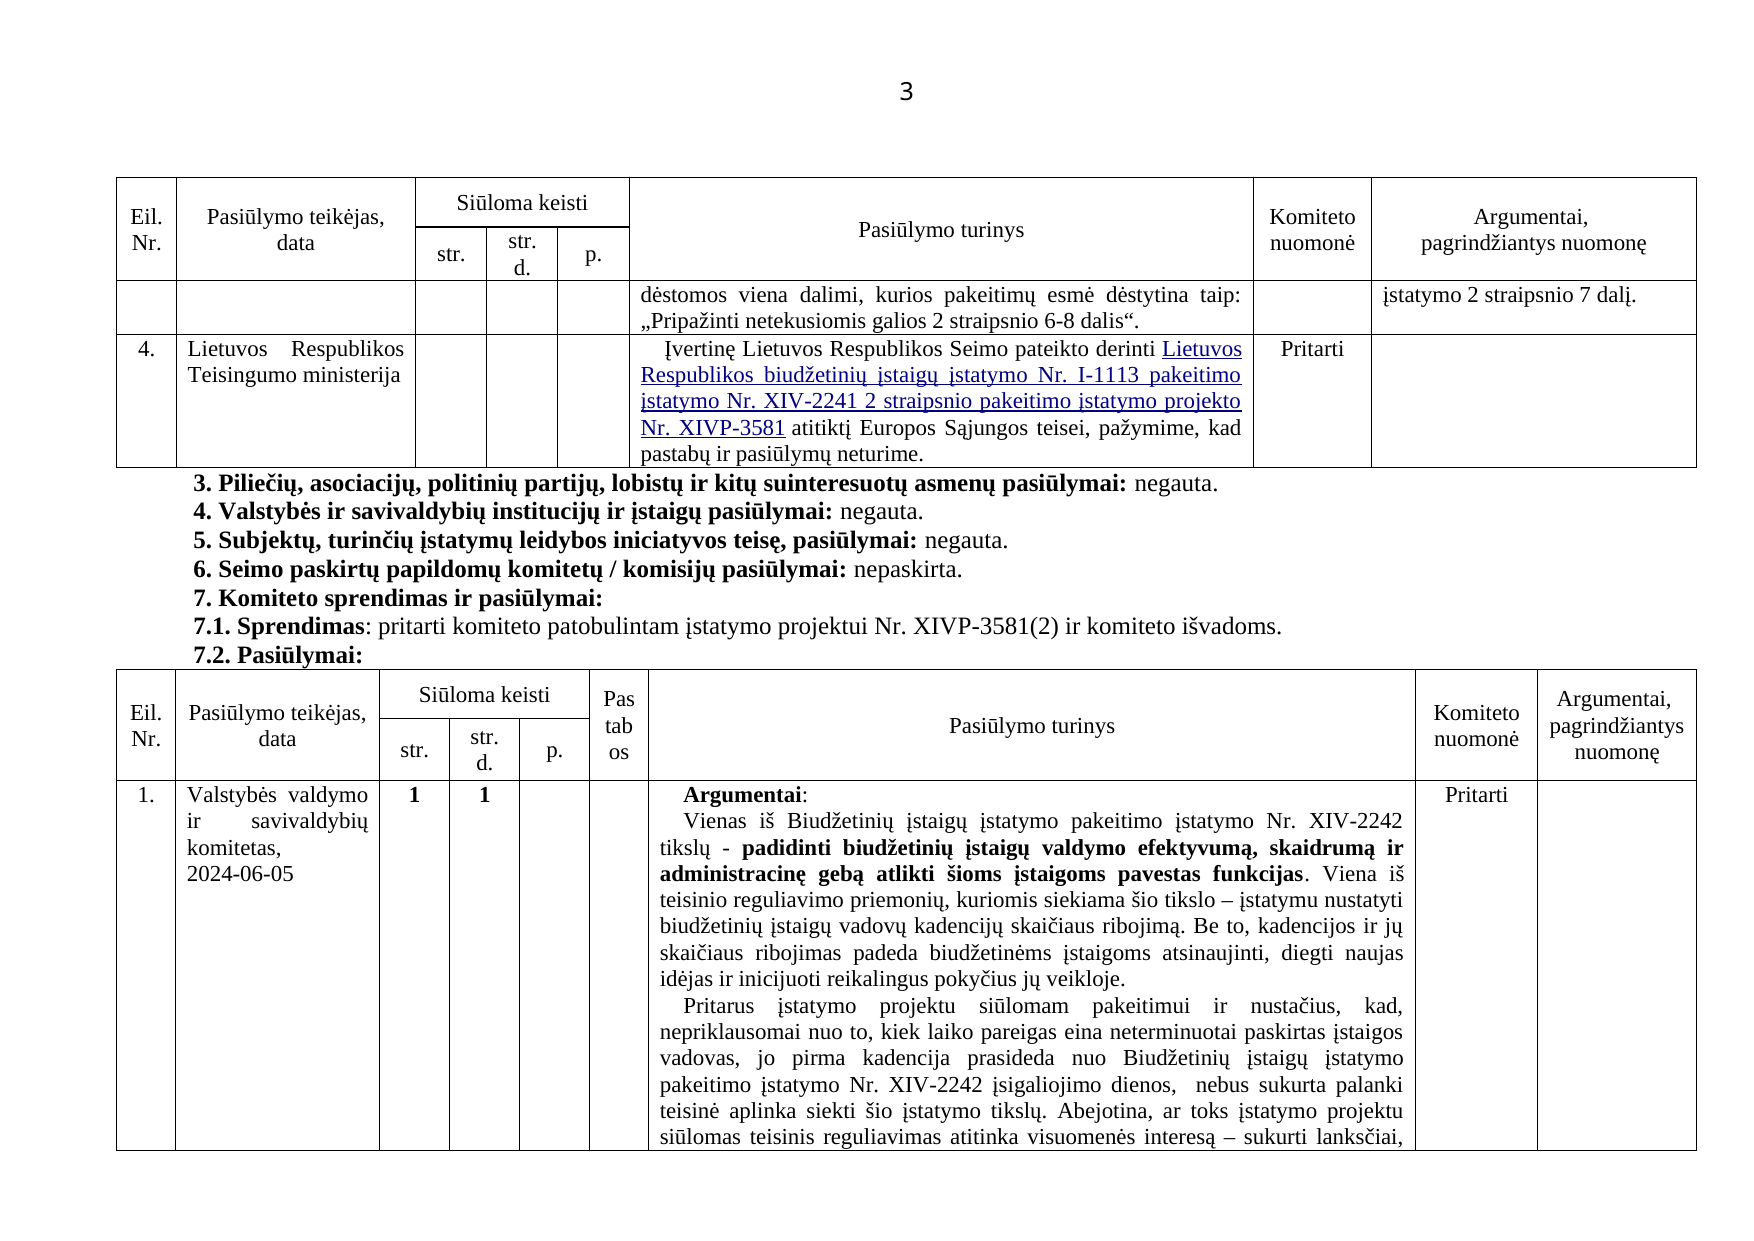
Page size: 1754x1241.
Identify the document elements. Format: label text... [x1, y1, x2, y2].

table_cell p. [520, 719, 589, 780]
table_cell [117, 281, 176, 334]
table_cell [590, 781, 648, 1150]
table_cell Pritarti [1254, 335, 1371, 467]
table_cell [487, 281, 557, 334]
subtitle 4. Valstybės ir savivaldybių institucijų ir įstaigų pasiūlymai: negauta. [118, 496, 1695, 525]
subtitle 6. Seimo paskirtų papildomų komitetų / komisijų pasiūlymai: nepaskirta. [118, 554, 1695, 583]
table_cell [487, 335, 557, 467]
table_cell [1538, 781, 1696, 1150]
table_header Komiteto nuomonė [1416, 670, 1537, 780]
table_cell Lietuvos Respublikos Teisingumo ministerija [177, 335, 415, 467]
table_cell Valstybės valdymo ir savivaldybių komitetas, 2024-06-05 [176, 781, 379, 1150]
table_cell [520, 781, 589, 1150]
table_cell str. [416, 228, 486, 280]
table_header Argumentai, pagrindžiantys nuomonę [1372, 178, 1696, 280]
table_cell [558, 335, 629, 467]
table_cell Argumentai: Vienas iš Biudžetinių įstaigų įstatymo pakeitimo įstatymo Nr. XIV-2242 tikslų - padidinti biudžetinių įstaigų valdymo efektyvumą, skaidrumą ir administracinę gebą atlikti šioms įstaigoms pavestas funkcijas. Viena iš teisinio reguliavimo priemonių, kuriomis siekiama šio tikslo – įstatymu nustatyti biudžetinių įstaigų vadovų kadencijų skaičiaus ribojimą. Be to, kadencijos ir jų skaičiaus ribojimas padeda biudžetinėms įstaigoms atsinaujinti, diegti naujas idėjas ir inicijuoti reikalingus pokyčius jų veikloje. Pritarus įstatymo projektu siūlomam pakeitimui ir nustačius, kad, nepriklausomai nuo to, kiek laiko pareigas eina neterminuotai paskirtas įstaigos vadovas, jo pirma kadencija prasideda nuo Biudžetinių įstaigų įstatymo pakeitimo įstatymo Nr. XIV-2242 įsigaliojimo dienos, nebus sukurta palanki teisinė aplinka siekti šio įstatymo tikslų. Abejotina, ar toks įstatymo projektu siūlomas teisinis reguliavimas atitinka visuomenės interesą – sukurti lanksčiai, [649, 781, 1415, 1150]
table_cell 1 [450, 781, 519, 1150]
table_header Siūloma keisti [416, 178, 629, 226]
table_cell p. [558, 228, 629, 280]
table_cell str. d. [450, 719, 519, 780]
table_header Pastabos [590, 670, 648, 780]
subtitle 5. Subjektų, turinčių įstatymų leidybos iniciatyvos teisę, pasiūlymai: negauta. [118, 525, 1695, 554]
table_header Eil. Nr. [117, 178, 176, 280]
table_header Pasiūlymo turinys [649, 670, 1415, 780]
table_cell Pritarti [1416, 781, 1537, 1150]
text 7.2. Pasiūlymai: [118, 640, 1695, 669]
table_cell str. d. [487, 228, 557, 280]
table_header Pasiūlymo teikėjas, data [176, 670, 379, 780]
subtitle 3. Piliečių, asociacijų, politinių partijų, lobistų ir kitų suinteresuotų asmenų pasiūlymai: negauta. [118, 468, 1695, 496]
table_header Siūloma keisti [380, 670, 589, 718]
table_cell [558, 281, 629, 334]
table_cell [1254, 281, 1371, 334]
table_header Pasiūlymo turinys [630, 178, 1253, 280]
table_cell [177, 281, 415, 334]
table_cell įstatymo 2 straipsnio 7 dalį. [1372, 281, 1696, 334]
text 7.1. Sprendimas: pritarti komiteto patobulintam įstatymo projektui Nr. XIVP-3581(2) ir komiteto išvadoms. [118, 611, 1695, 640]
table_cell Įvertinę Lietuvos Respublikos Seimo pateikto derinti Lietuvos Respublikos biudžetinių įstaigų įstatymo Nr. I-1113 pakeitimo įstatymo Nr. XIV-2241 2 straipsnio pakeitimo įstatymo projekto Nr. XIVP-3581 atitiktį Europos Sąjungos teisei, pažymime, kad pastabų ir pasiūlymų neturime. [630, 335, 1253, 467]
table_cell str. [380, 719, 449, 780]
table_cell 1 [380, 781, 449, 1150]
table_cell [416, 335, 486, 467]
table_cell 4. [117, 335, 176, 467]
table_cell 1. [117, 781, 175, 1150]
table_header Pasiūlymo teikėjas, data [177, 178, 415, 280]
table_header Komiteto nuomonė [1254, 178, 1371, 280]
text 7. Komiteto sprendimas ir pasiūlymai: [118, 583, 1695, 611]
table_header Eil. Nr. [117, 670, 175, 780]
table_cell dėstomos viena dalimi, kurios pakeitimų esmė dėstytina taip: „Pripažinti netekusiomis galios 2 straipsnio 6-8 dalis“. [630, 281, 1253, 334]
table_cell [1372, 335, 1696, 467]
table_header Argumentai, pagrindžiantys nuomonę [1538, 670, 1696, 780]
table_cell [416, 281, 486, 334]
